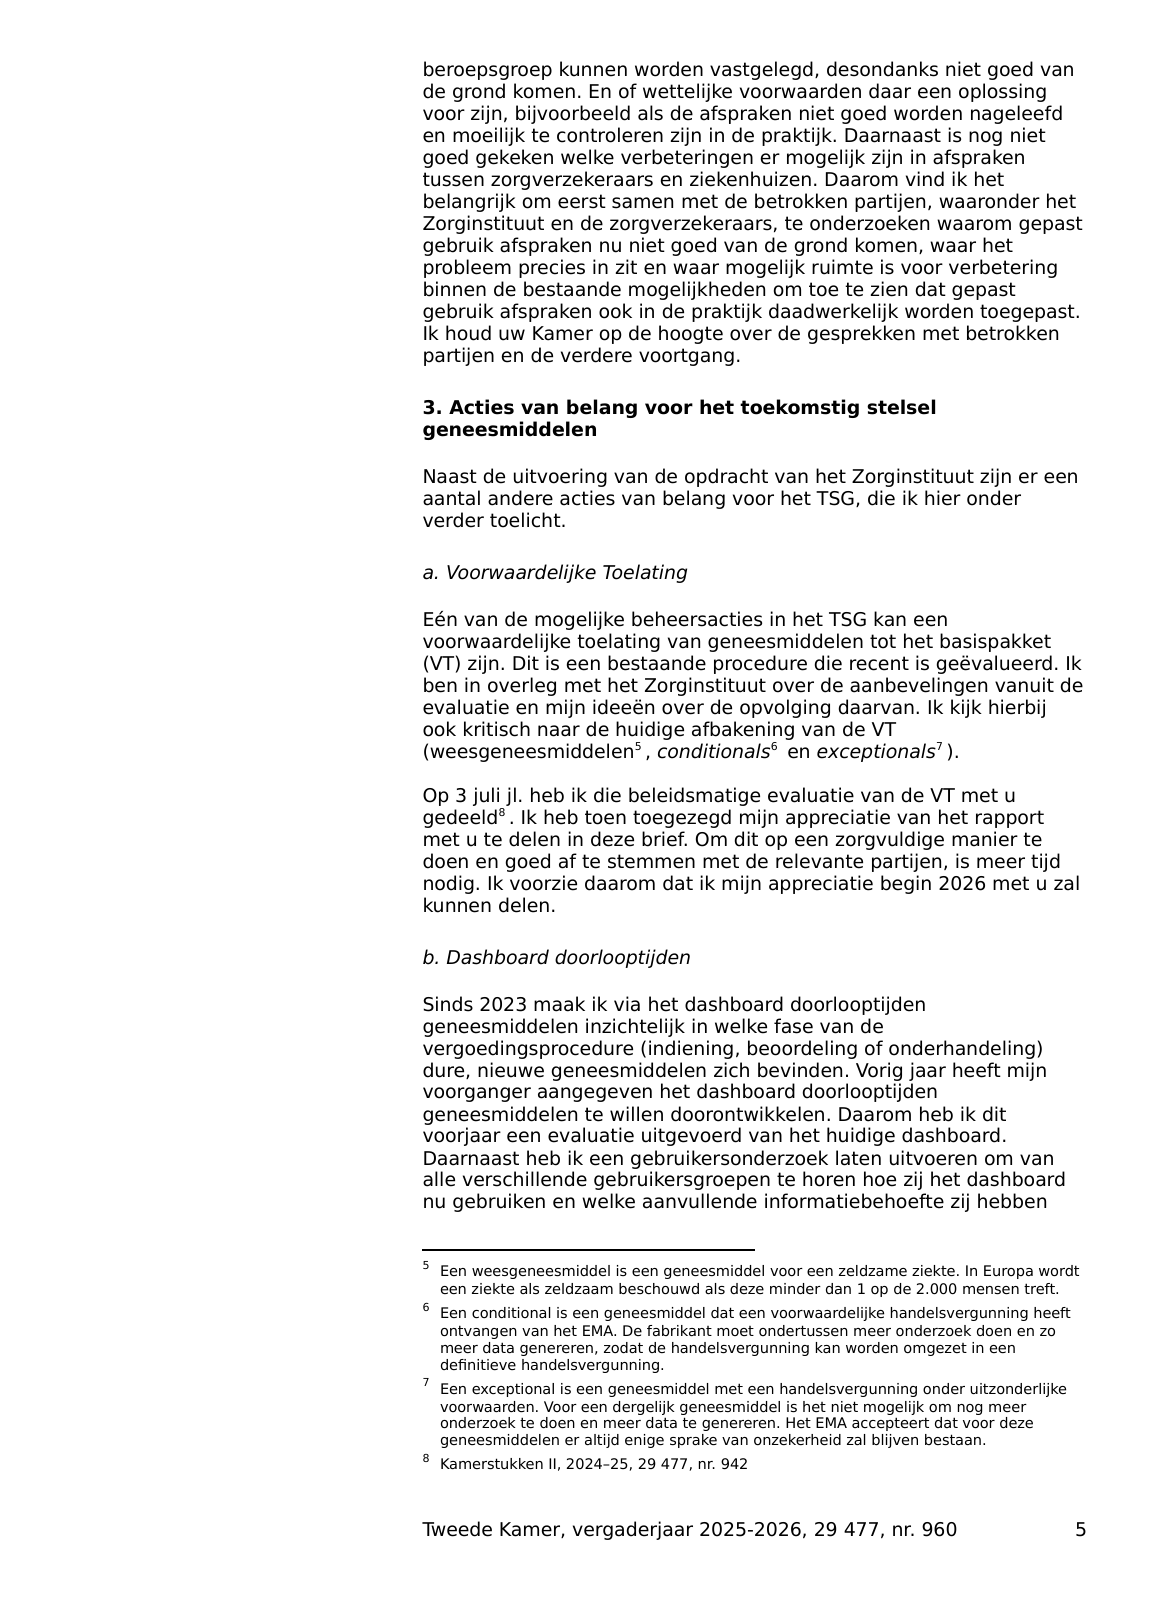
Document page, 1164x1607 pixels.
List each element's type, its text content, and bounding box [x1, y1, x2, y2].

subtitle 3. Acties van belang voor het toekomstig stelsel geneesmiddelen [422, 397, 1087, 441]
text Op 3 juli jl. heb ik die beleidsmatige evaluatie van de VT met u gedeeld. Ik heb toen toegezegd mijn appreciatie van het rapport met u te delen in deze brief. Om dit op een zorgvuldige manier te doen en goed af te stemmen met de relevante partijen, is meer tijd nodig. Ik voorzie daarom dat ik mijn appreciatie begin 2026 met u zal kunnen delen. [422, 785, 1087, 917]
text beroepsgroep kunnen worden vastgelegd, desondanks niet goed van de grond komen. En of wettelijke voorwaarden daar een oplossing voor zijn, bijvoorbeeld als de afspraken niet goed worden nageleefd en moeilijk te controleren zijn in de praktijk. Daarnaast is nog niet goed gekeken welke verbeteringen er mogelijk zijn in afspraken tussen zorgverzekeraars en ziekenhuizen. Daarom vind ik het belangrijk om eerst samen met de betrokken partijen, waaronder het Zorginstituut en de zorgverzekeraars, te onderzoeken waarom gepast gebruik afspraken nu niet goed van de grond komen, waar het probleem precies in zit en waar mogelijk ruimte is voor verbetering binnen de bestaande mogelijkheden om toe te zien dat gepast gebruik afspraken ook in de praktijk daadwerkelijk worden toegepast. Ik houd uw Kamer op de hoogte over de gesprekken met betrokken partijen en de verdere voortgang. [422, 59, 1087, 367]
subtitle b. Dashboard doorlooptijden [422, 947, 1087, 968]
text Naast de uitvoering van de opdracht van het Zorginstituut zijn er een aantal andere acties van belang voor het TSG, die ik hier onder verder toelicht. [422, 466, 1087, 532]
subtitle a. Voorwaardelijke Toelating [422, 562, 1087, 584]
text Kamerstukken II, 2024–25, 29 477, nr. 942 [422, 1452, 1087, 1474]
text Een exceptional is een geneesmiddel met een handelsvergunning onder uitzonderlijke voorwaarden. Voor een dergelijk geneesmiddel is het niet mogelijk om nog meer onderzoek te doen en meer data te genereren. Het EMA accepteert dat voor deze geneesmiddelen er altijd enige sprake van onzekerheid zal blijven bestaan. [422, 1377, 1087, 1449]
text Een weesgeneesmiddel is een geneesmiddel voor een zeldzame ziekte. In Europa wordt een ziekte als zeldzaam beschouwd als deze minder dan 1 op de 2.000 mensen treft. [422, 1259, 1087, 1298]
text Een conditional is een geneesmiddel dat een voorwaardelijke handelsvergunning heeft ontvangen van het EMA. De fabrikant moet ondertussen meer onderzoek doen en zo meer data genereren, zodat de handelsvergunning kan worden omgezet in een definitieve handelsvergunning. [422, 1301, 1087, 1374]
text Eén van de mogelijke beheersacties in het TSG kan een voorwaardelijke toelating van geneesmiddelen tot het basispakket (VT) zijn. Dit is een bestaande procedure die recent is geëvalueerd. Ik ben in overleg met het Zorginstituut over de aanbevelingen vanuit de evaluatie en mijn ideeën over de opvolging daarvan. Ik kijk hierbij ook kritisch naar de huidige afbakening van de VT (weesgeneesmiddelen, conditionals en exceptionals). [422, 609, 1087, 762]
text Sinds 2023 maak ik via het dashboard doorlooptijden geneesmiddelen inzichtelijk in welke fase van de vergoedingsprocedure (indiening, beoordeling of onderhandeling) dure, nieuwe geneesmiddelen zich bevinden. Vorig jaar heeft mijn voorganger aangegeven het dashboard doorlooptijden geneesmiddelen te willen doorontwikkelen. Daarom heb ik dit voorjaar een evaluatie uitgevoerd van het huidige dashboard. Daarnaast heb ik een gebruikersonderzoek laten uitvoeren om van alle verschillende gebruikersgroepen te horen hoe zij het dashboard nu gebruiken en welke aanvullende informatiebehoefte zij hebben [422, 993, 1087, 1213]
